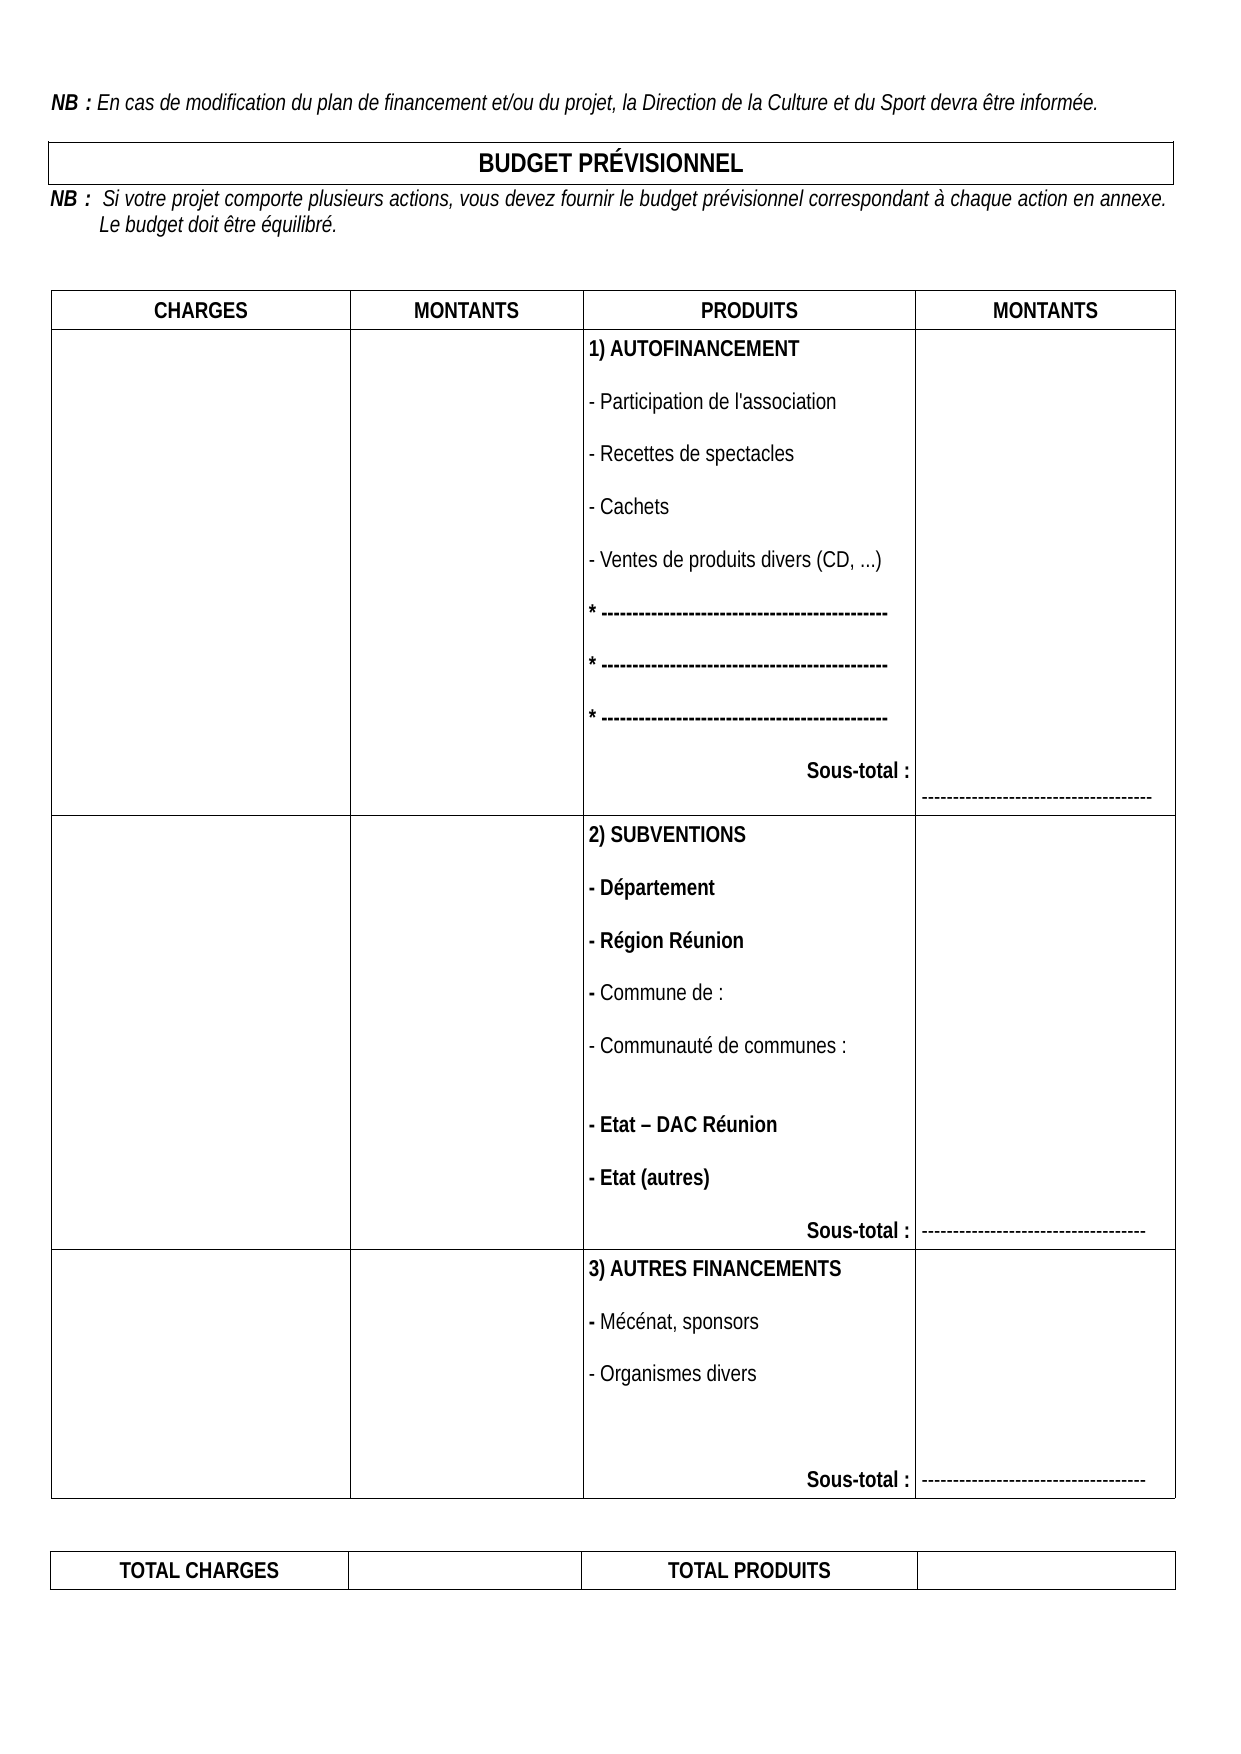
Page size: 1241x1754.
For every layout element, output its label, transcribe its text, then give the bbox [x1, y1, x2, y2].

table_header [918, 1552, 1175, 1589]
table_header [349, 1552, 581, 1589]
table_cell [52, 330, 350, 815]
table_cell [52, 816, 350, 1249]
table_header PRODUITS [584, 291, 915, 329]
table_header BUDGET PRÉVISIONNEL [49, 143, 1173, 184]
table_cell ------------------------------------ [916, 1250, 1175, 1498]
table_cell [351, 330, 583, 815]
table_cell 1) AUTOFINANCEMENT - Participation de l'association - Recettes de spectacles - Cachets - Ventes de produits divers (CD, ...) * ---------------------------------------------- * ---------------------------------------------- * ---------------------------------------------- Sous-total : [584, 330, 915, 815]
table_header CHARGES [52, 291, 350, 329]
table_header MONTANTS [916, 291, 1175, 329]
table_cell ------------------------------------ [916, 816, 1175, 1249]
text NB : Si votre projet comporte plusieurs actions, vous devez fournir le budget prévisionnel correspondant à chaque action en annexe. Le budget doit être équilibré. [50, 185, 1171, 238]
table_header TOTAL CHARGES [51, 1552, 348, 1589]
text NB : En cas de modification du plan de financement et/ou du projet, la Direction de la Culture et du Sport devra être informée. [51, 88, 1122, 115]
table_header MONTANTS [351, 291, 583, 329]
table_header TOTAL PRODUITS [582, 1552, 917, 1589]
table_cell 3) AUTRES FINANCEMENTS - Mécénat, sponsors - Organismes divers Sous-total : [584, 1250, 915, 1498]
table_cell 2) SUBVENTIONS - Département - Région Réunion - Commune de : - Communauté de communes : - Etat – DAC Réunion - Etat (autres) Sous-total : [584, 816, 915, 1249]
table_cell [52, 1250, 350, 1498]
table_cell ------------------------------------- [916, 330, 1175, 815]
table_cell [351, 816, 583, 1249]
table_cell [351, 1250, 583, 1498]
